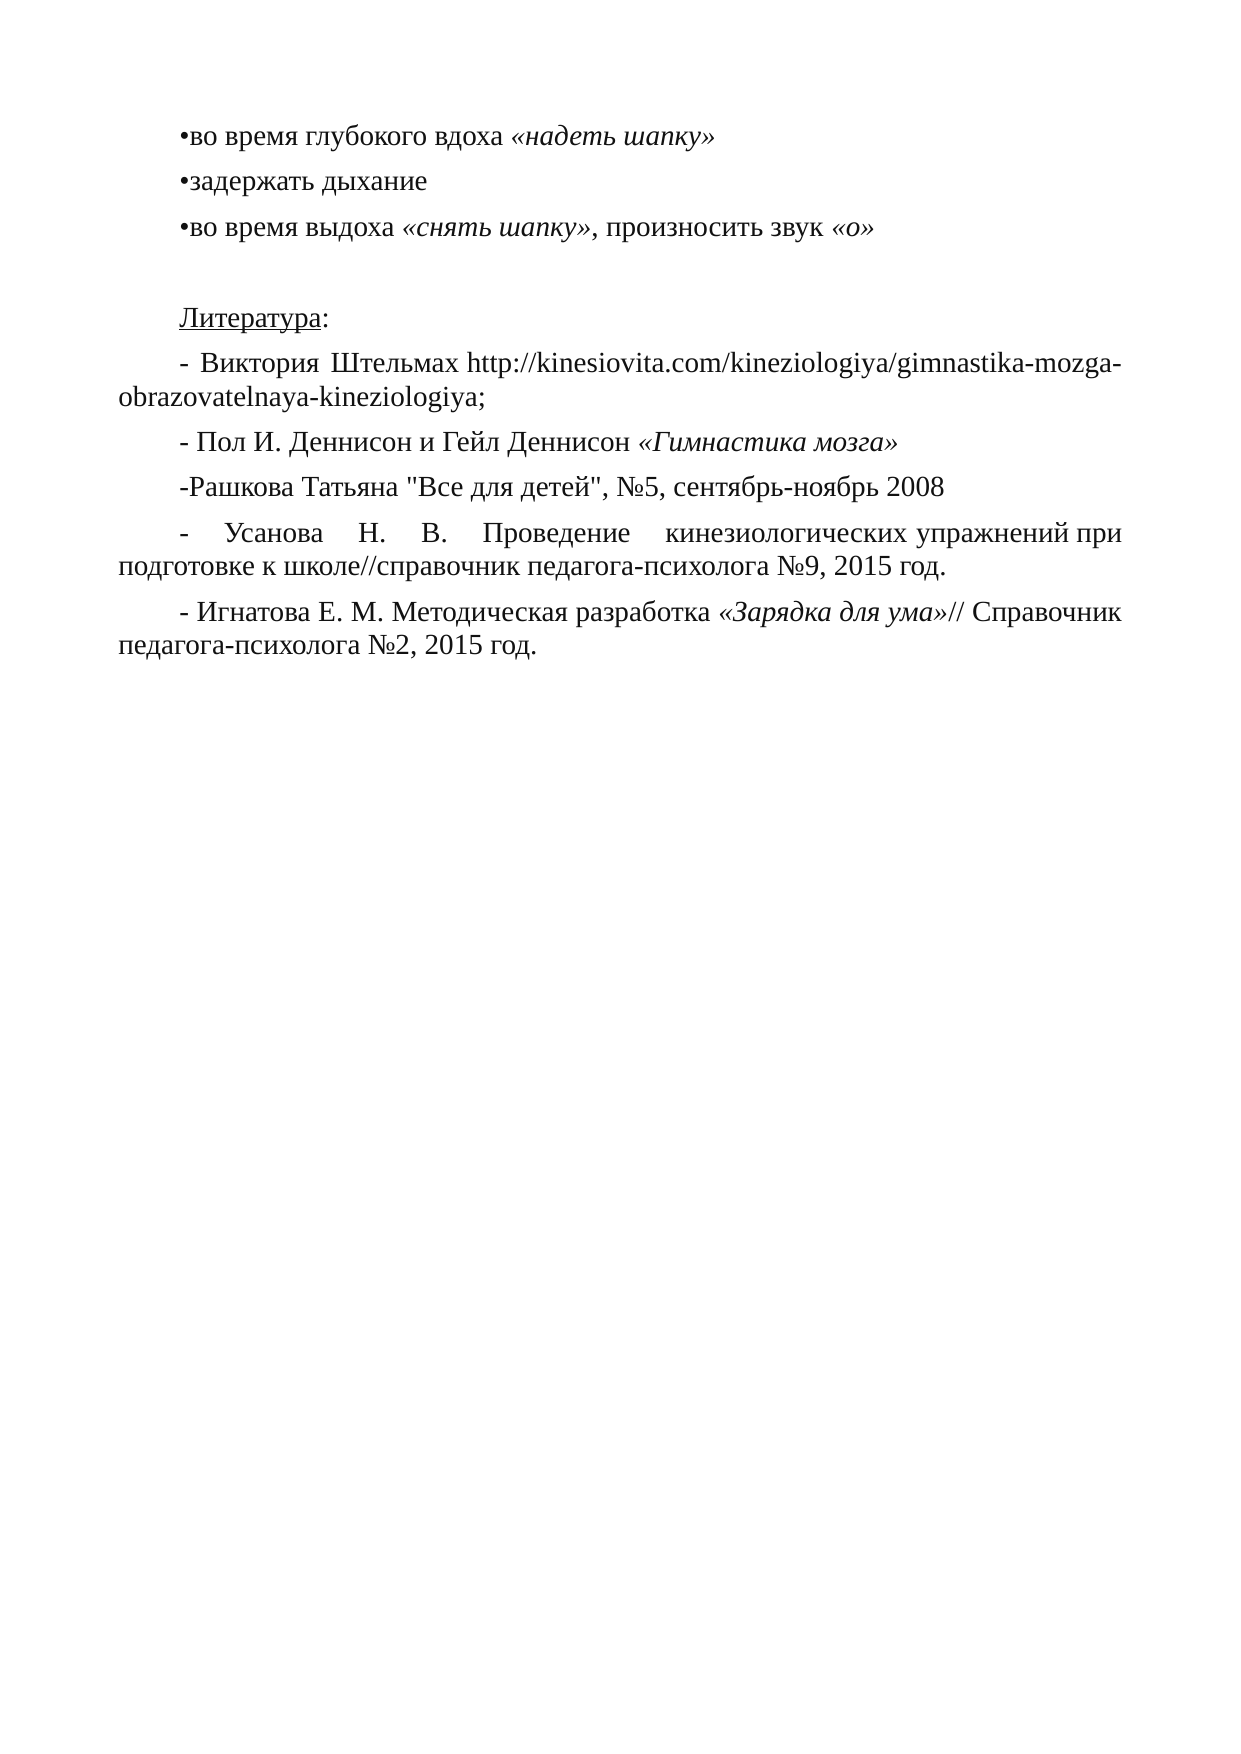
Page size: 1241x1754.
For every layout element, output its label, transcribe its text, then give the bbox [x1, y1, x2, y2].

text •во время выдоха «снять шапку», произносить звук «о» [118, 209, 1122, 242]
text - Усанова Н. В. Проведение кинезиологических упражнений при подготовке к школе//справочник педагога-психолога №9, 2015 год. [118, 515, 1122, 582]
text -Рашкова Татьяна "Все для детей", №5, сентябрь-ноябрь 2008 [118, 469, 1122, 503]
text •задержать дыхание [118, 163, 1122, 197]
text Литература: [118, 300, 1122, 333]
text - Игнатова Е. М. Методическая разработка «Зарядка для ума»// Справочник педагога-психолога №2, 2015 год. [118, 594, 1122, 661]
text - Виктория Штельмах http://kinesiovita.com/kineziologiya/gimnastika-mozga-obrazovatelnaya-kineziologiya; [118, 345, 1122, 412]
text •во время глубокого вдоха «надеть шапку» [118, 118, 1122, 152]
text - Пол И. Деннисон и Гейл Деннисон «Гимнастика мозга» [118, 424, 1122, 458]
